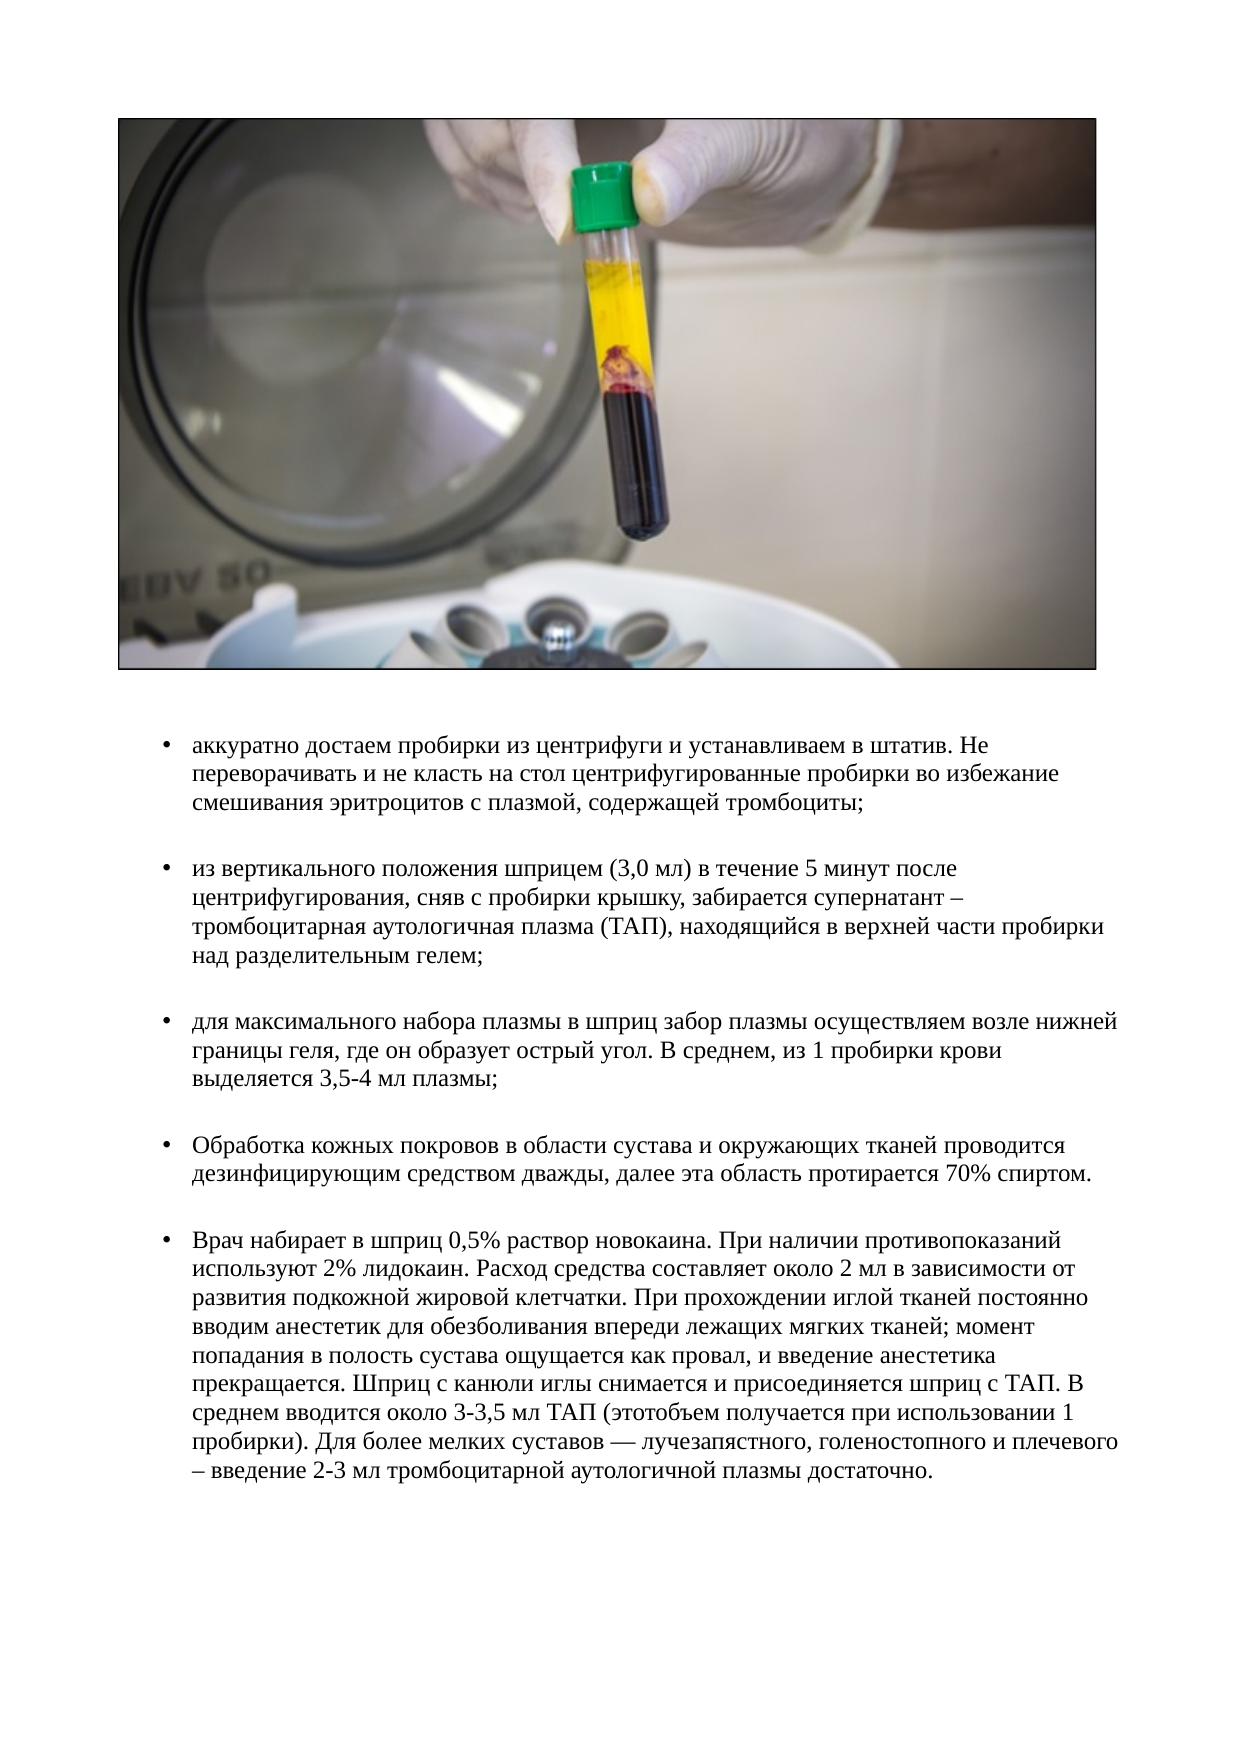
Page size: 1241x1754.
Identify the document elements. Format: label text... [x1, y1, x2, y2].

picture [118, 118, 1097, 670]
list для максимального набора плазмы в шприц забор плазмы осуществляем возле нижней границы геля, где он образует острый угол. В среднем, из 1 пробирки крови выделяется 3,5-4 мл плазмы; [162, 1006, 1122, 1092]
list Обработка кожных покровов в области сустава и окружающих тканей проводится дезинфицирующим средством дважды, далее эта область протирается 70% спиртом. [162, 1130, 1122, 1187]
list аккуратно достаем пробирки из центрифуги и устанавливаем в штатив. Не переворачивать и не класть на стол центрифугированные пробирки во избежание смешивания эритроцитов с плазмой, содержащей тромбоциты; [162, 730, 1122, 816]
list из вертикального положения шприцем (3,0 мл) в течение 5 минут после центрифугирования, сняв с пробирки крышку, забирается супернатант – тромбоцитарная аутологичная плазма (ТАП), находящийся в верхней части пробирки над разделительным гелем; [162, 853, 1122, 968]
list Врач набирает в шприц 0,5% раствор новокаина. При наличии противопоказаний используют 2% лидокаин. Расход средства составляет около 2 мл в зависимости от развития подкожной жировой клетчатки. При прохождении иглой тканей постоянно вводим анестетик для обезболивания впереди лежащих мягких тканей; момент попадания в полость сустава ощущается как провал, и введение анестетика прекращается. Шприц с канюли иглы снимается и присоединяется шприц с ТАП. В среднем вводится около 3-3,5 мл ТАП (этотобъем получается при использовании 1 пробирки). Для более мелких суставов — лучезапястного, голеностопного и плечевого – введение 2-3 мл тромбоцитарной аутологичной плазмы достаточно. [162, 1225, 1122, 1483]
